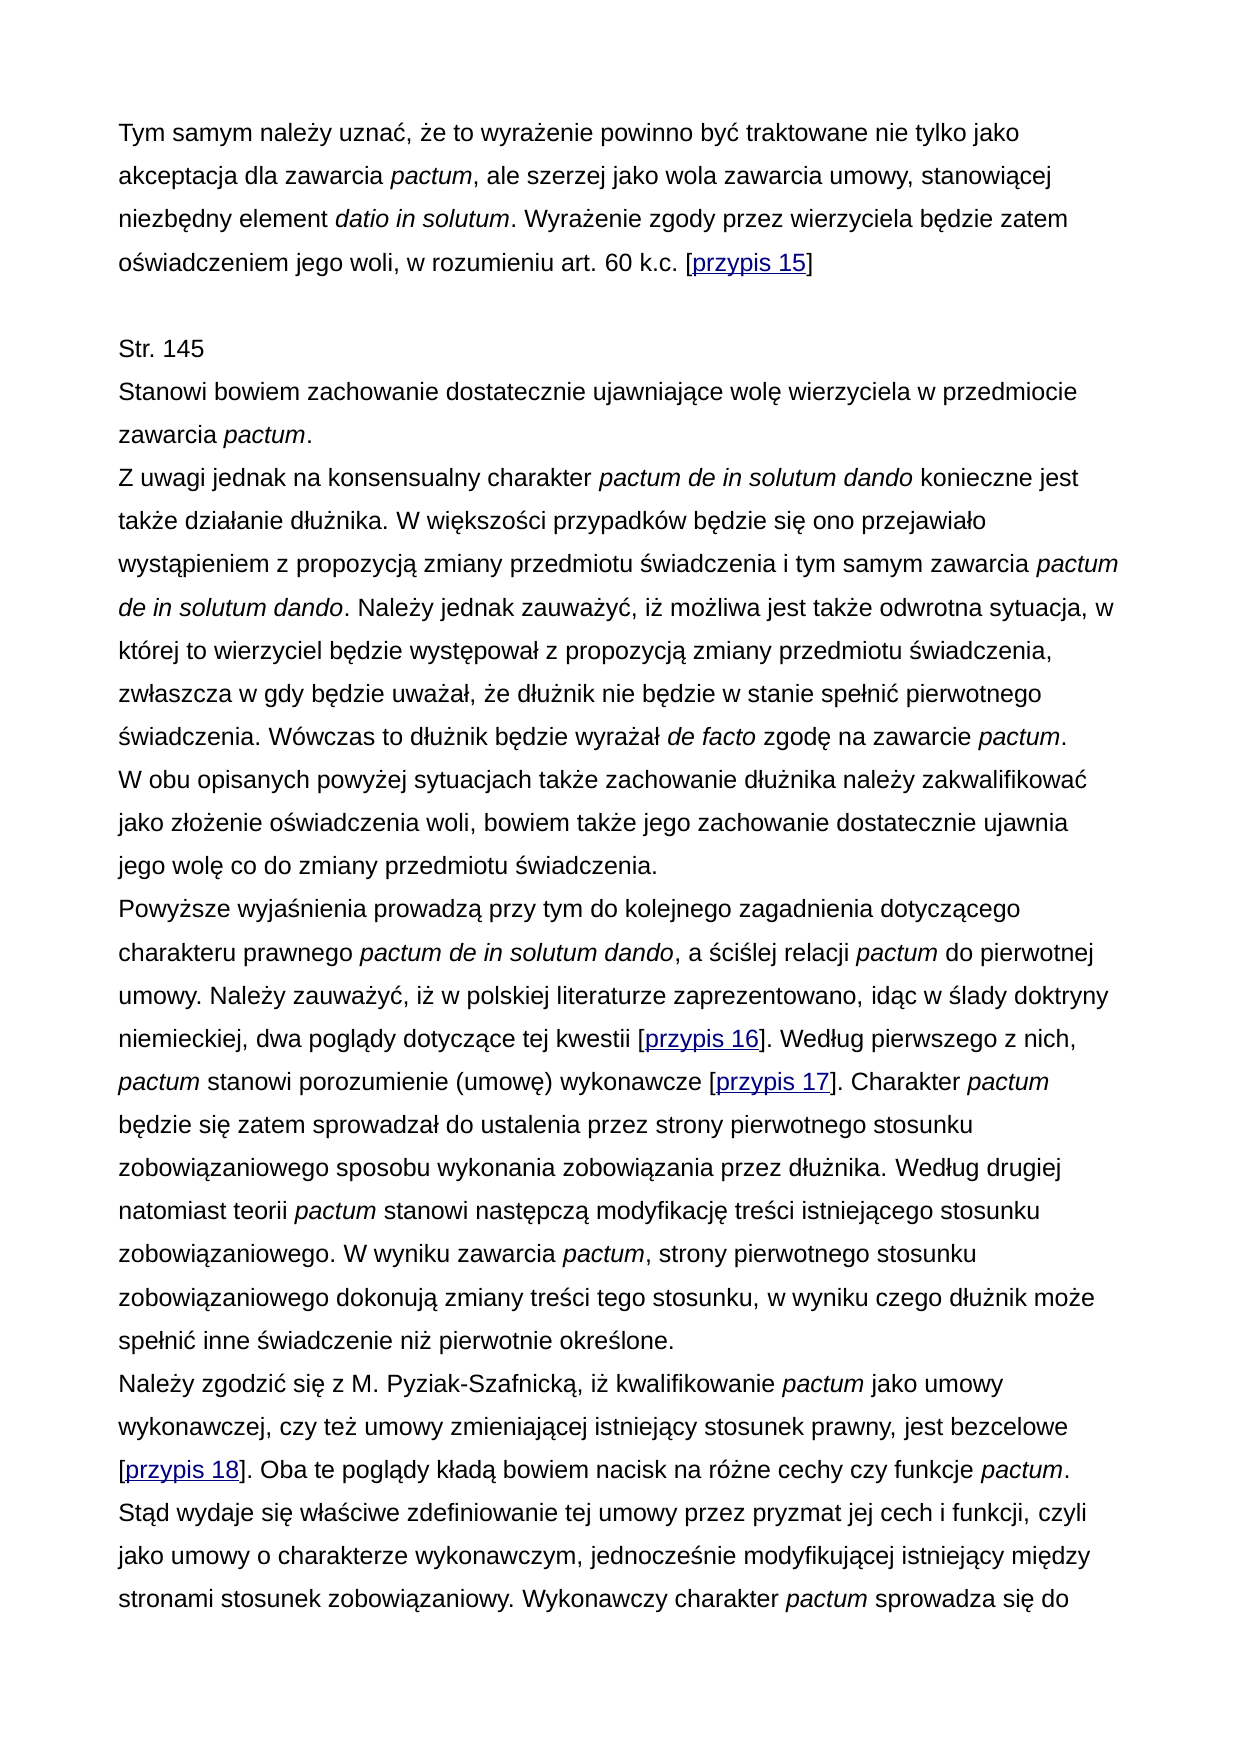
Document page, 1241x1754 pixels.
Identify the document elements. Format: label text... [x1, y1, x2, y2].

text Powyższe wyjaśnienia prowadzą przy tym do kolejnego zagadnienia dotyczącego charakteru prawnego pactum de in solutum dando, a ściślej relacji pactum do pierwotnej umowy. Należy zauważyć, iż w polskiej literaturze zaprezentowano, idąc w ślady doktryny niemieckiej, dwa poglądy dotyczące tej kwestii [przypis 16]. Według pierwszego z nich, pactum stanowi porozumienie (umowę) wykonawcze [przypis 17]. Charakter pactum będzie się zatem sprowadzał do ustalenia przez strony pierwotnego stosunku zobowiązaniowego sposobu wykonania zobowiązania przez dłużnika. Według drugiej natomiast teorii pactum stanowi następczą modyfikację treści istniejącego stosunku zobowiązaniowego. W wyniku zawarcia pactum, strony pierwotnego stosunku zobowiązaniowego dokonują zmiany treści tego stosunku, w wyniku czego dłużnik może spełnić inne świadczenie niż pierwotnie określone. [118, 894, 1122, 1354]
text W obu opisanych powyżej sytuacjach także zachowanie dłużnika należy zakwalifikować jako złożenie oświadczenia woli, bowiem także jego zachowanie dostatecznie ujawnia jego wolę co do zmiany przedmiotu świadczenia. [118, 765, 1122, 880]
text Str. 145 [118, 334, 1122, 362]
text Stanowi bowiem zachowanie dostatecznie ujawniające wolę wierzyciela w przedmiocie zawarcia pactum. [118, 377, 1122, 449]
text Należy zgodzić się z M. Pyziak-Szafnicką, iż kwalifikowanie pactum jako umowy wykonawczej, czy też umowy zmieniającej istniejący stosunek prawny, jest bezcelowe [przypis 18]. Oba te poglądy kładą bowiem nacisk na różne cechy czy funkcje pactum. Stąd wydaje się właściwe zdefiniowanie tej umowy przez pryzmat jej cech i funkcji, czyli jako umowy o charakterze wykonawczym, jednocześnie modyfikującej istniejący między stronami stosunek zobowiązaniowy. Wykonawczy charakter pactum sprowadza się do [118, 1369, 1122, 1613]
text Z uwagi jednak na konsensualny charakter pactum de in solutum dando konieczne jest także działanie dłużnika. W większości przypadków będzie się ono przejawiało wystąpieniem z propozycją zmiany przedmiotu świadczenia i tym samym zawarcia pactum de in solutum dando. Należy jednak zauważyć, iż możliwa jest także odwrotna sytuacja, w której to wierzyciel będzie występował z propozycją zmiany przedmiotu świadczenia, zwłaszcza w gdy będzie uważał, że dłużnik nie będzie w stanie spełnić pierwotnego świadczenia. Wówczas to dłużnik będzie wyrażał de facto zgodę na zawarcie pactum. [118, 463, 1122, 751]
text Tym samym należy uznać, że to wyrażenie powinno być traktowane nie tylko jako akceptacja dla zawarcia pactum, ale szerzej jako wola zawarcia umowy, stanowiącej niezbędny element datio in solutum. Wyrażenie zgody przez wierzyciela będzie zatem oświadczeniem jego woli, w rozumieniu art. 60 k.c. [przypis 15] [118, 118, 1122, 276]
